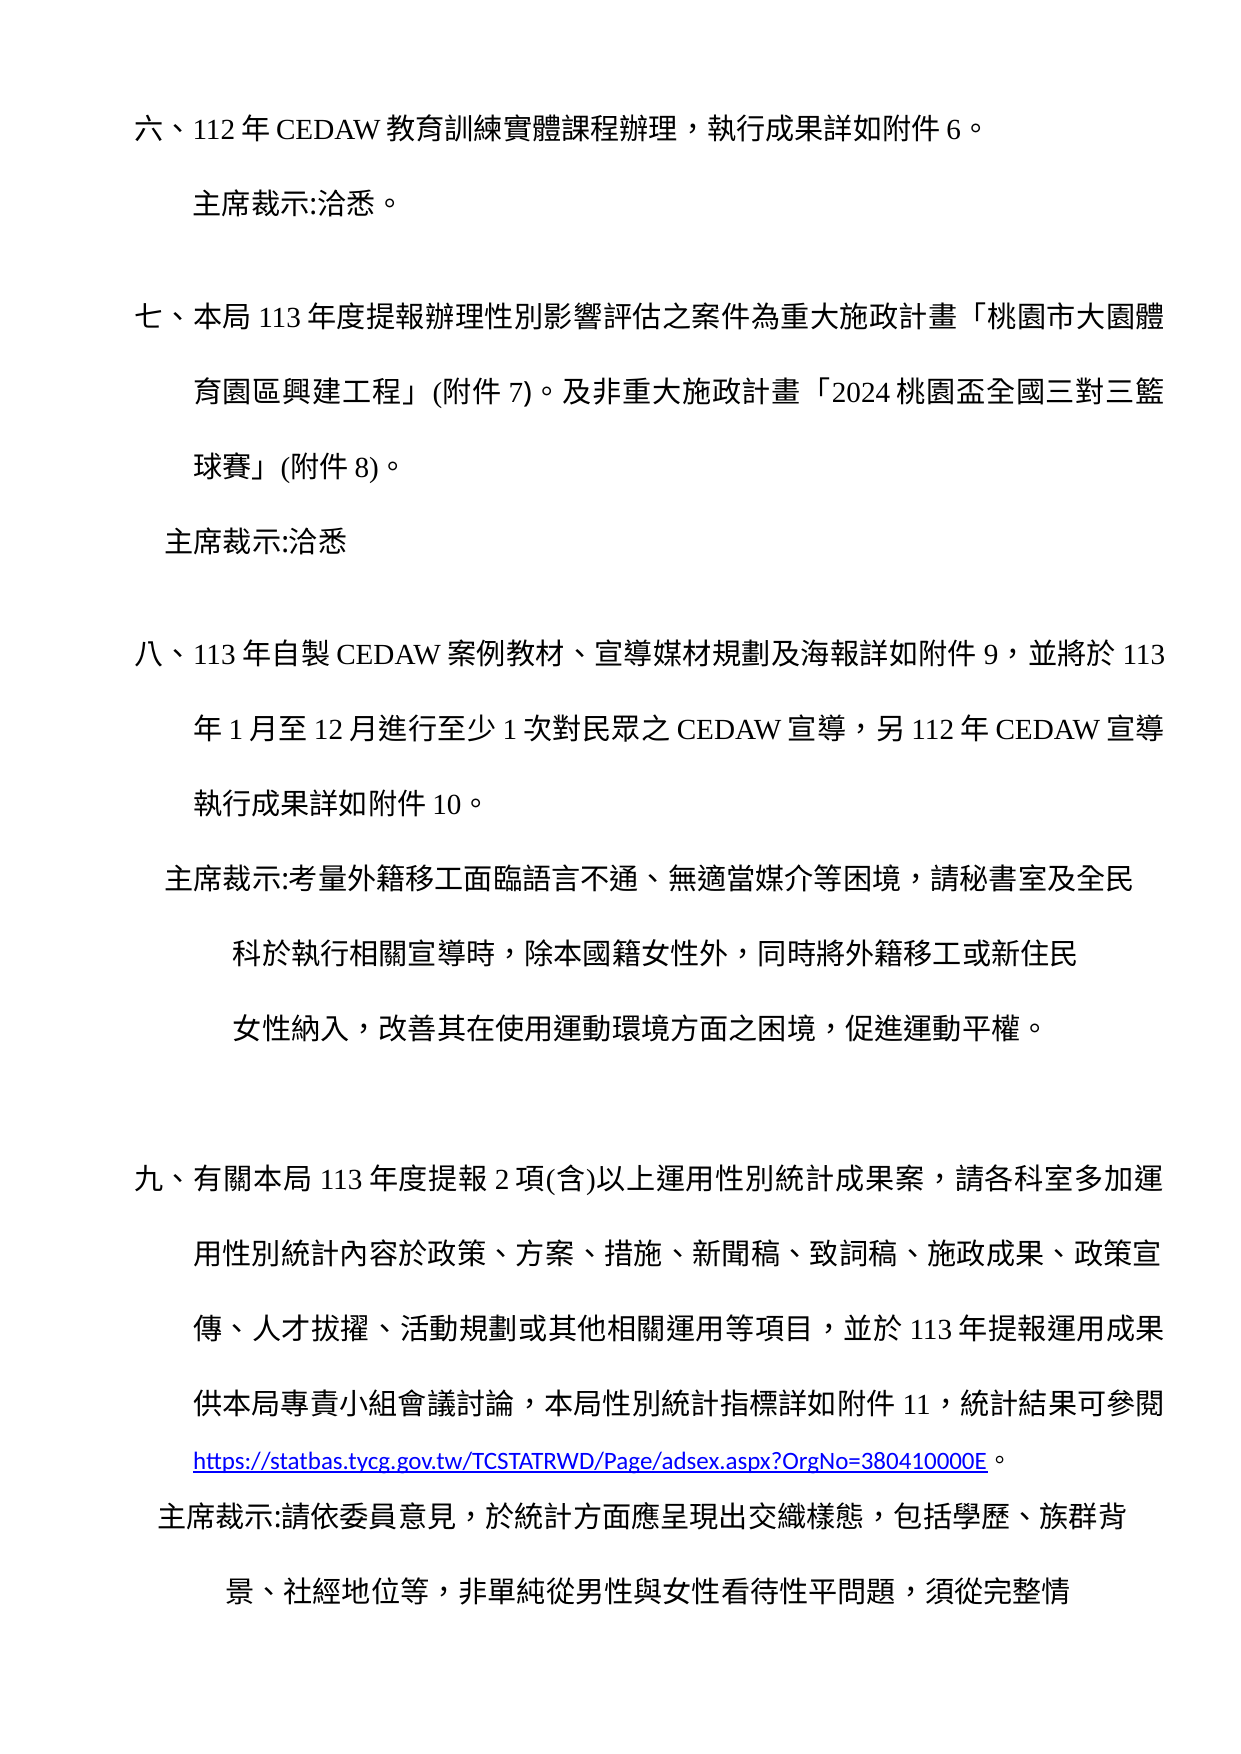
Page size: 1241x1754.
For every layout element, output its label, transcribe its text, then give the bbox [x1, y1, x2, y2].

text 六、112年CEDAW教育訓練實體課程辦理，執行成果詳如附件6。 [134, 89, 1165, 164]
text 主席裁示:請依委員意見，於統計方面應呈現出交織樣態，包括學歷、族群背 [134, 1477, 1165, 1552]
text 科於執行相關宣導時，除本國籍女性外，同時將外籍移工或新住民 [134, 914, 1165, 989]
text 主席裁示:洽悉。 [192, 164, 1165, 239]
text 景、社經地位等，非單純從男性與女性看待性平問題，須從完整情 [134, 1552, 1165, 1627]
text 女性納入，改善其在使用運動環境方面之困境，促進運動平權。 [134, 989, 1165, 1064]
text 八、113年自製CEDAW案例教材、宣導媒材規劃及海報詳如附件9，並將於113年1月至12月進行至少1次對民眾之CEDAW宣導，另112年CEDAW宣導執行成果詳如附件10。 [134, 614, 1165, 839]
text 九、有關本局113年度提報2項(含)以上運用性別統計成果案，請各科室多加運用性別統計內容於政策、方案、措施、新聞稿、致詞稿、施政成果、政策宣傳、人才拔擢、活動規劃或其他相關運用等項目，並於113年提報運用成果供本局專責小組會議討論，本局性別統計指標詳如附件11，統計結果可參閱https://statbas.tycg.gov.tw/TCSTATRWD/Page/adsex.aspx?OrgNo=380410000E。 [134, 1139, 1165, 1477]
text 主席裁示:洽悉 [134, 502, 1165, 577]
text 主席裁示:考量外籍移工面臨語言不通、無適當媒介等困境，請秘書室及全民 [134, 839, 1165, 914]
text 七、本局113年度提報辦理性別影響評估之案件為重大施政計畫「桃園市大園體育園區興建工程」(附件7)。及非重大施政計畫「2024桃園盃全國三對三籃球賽」(附件8)。 [134, 277, 1165, 502]
